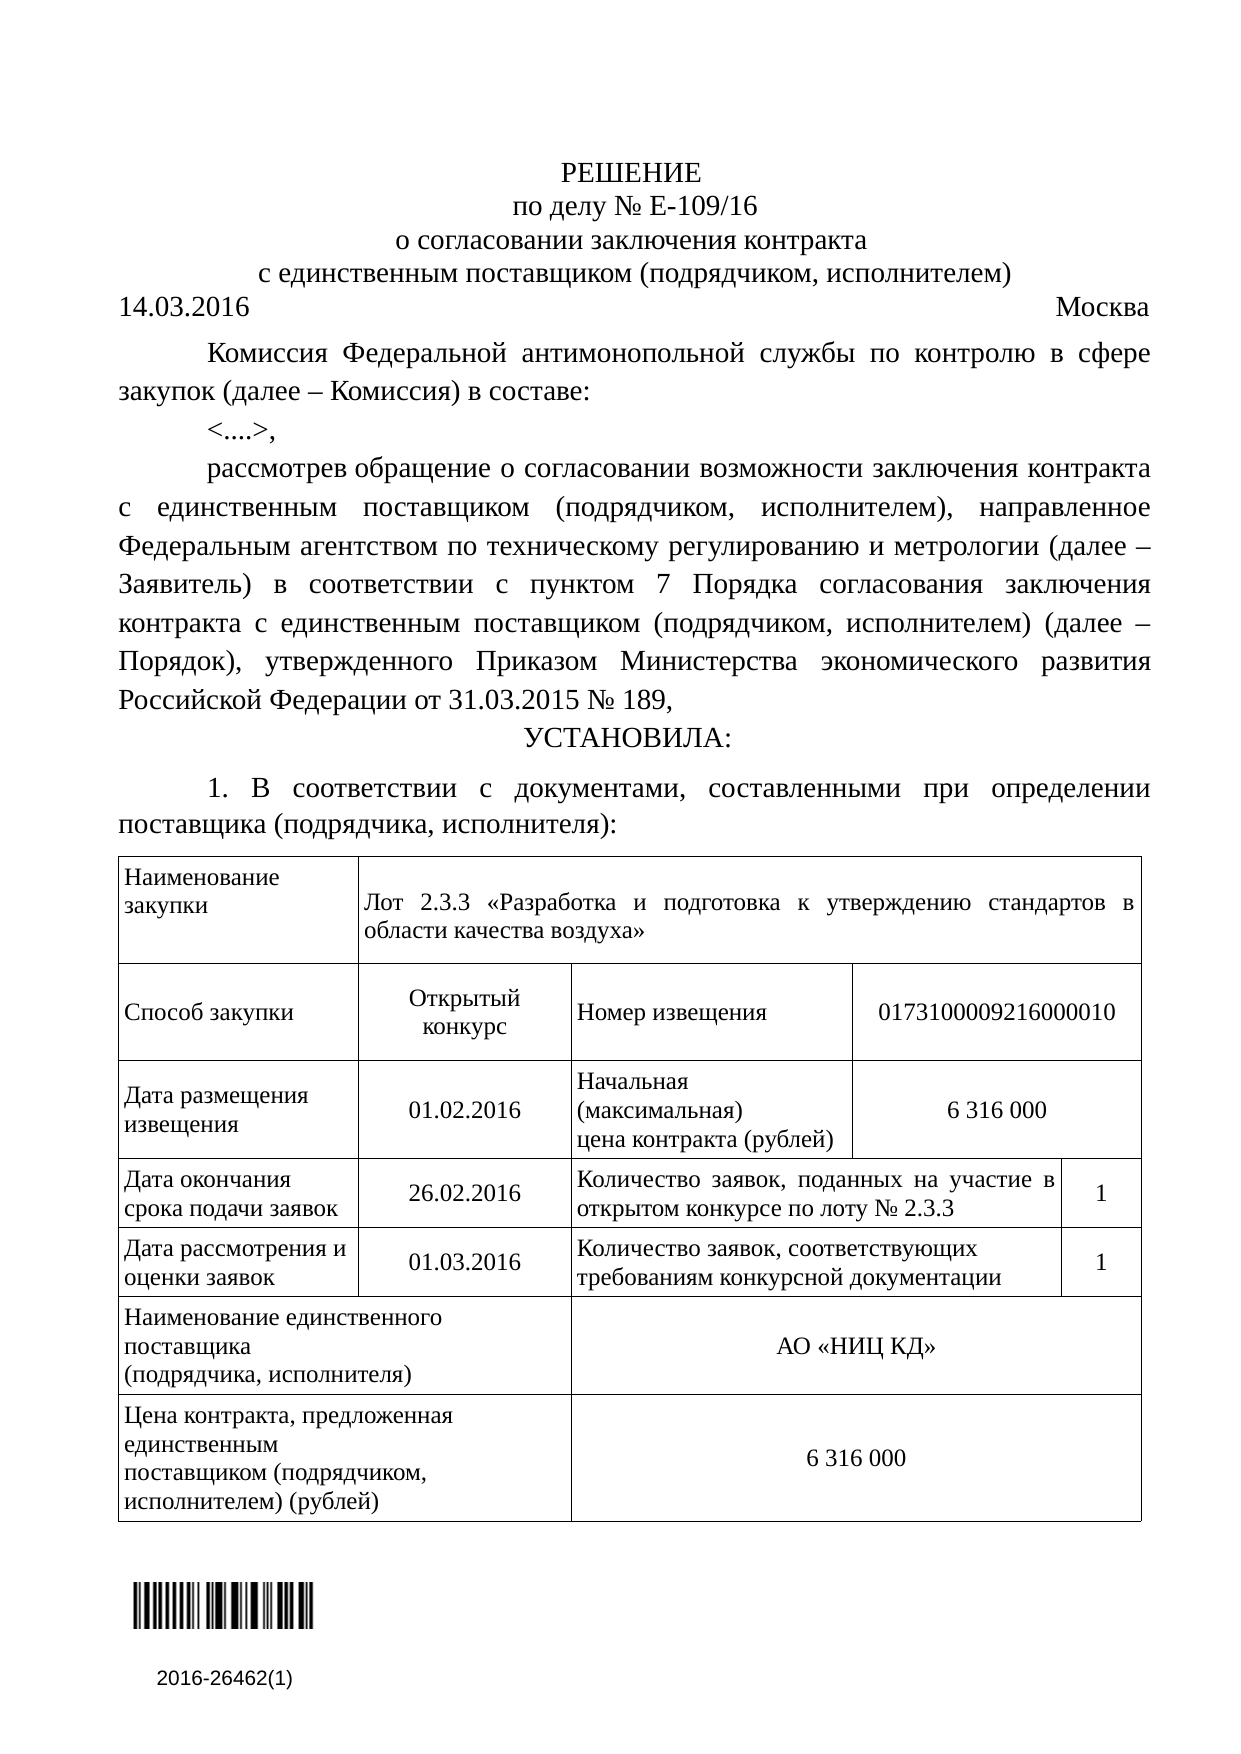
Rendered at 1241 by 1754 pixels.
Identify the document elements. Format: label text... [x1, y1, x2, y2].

text 14.03.2016 Москва [118, 289, 1152, 322]
table_cell Наименование единственного поставщика (подрядчика, исполнителя) [119, 1297, 571, 1394]
table_header Лот 2.3.3 «Разработка и подготовка к утверждению стандартов в области качества воздуха» [359, 857, 1141, 962]
text <....>, [118, 412, 1152, 446]
text РЕШЕНИЕ [118, 155, 1152, 188]
table_cell 1 [1062, 1159, 1141, 1227]
table_cell 26.02.2016 [359, 1159, 571, 1227]
table_cell Открытый конкурс [359, 964, 571, 1060]
text по делу № Е-109/16 [118, 188, 1152, 222]
table_cell 01.02.2016 [359, 1061, 571, 1158]
table_cell Цена контракта, предложенная единственным поставщиком (подрядчиком, исполнителем) (рублей) [119, 1395, 571, 1521]
text 1. В соответствии с документами, составленными при определении поставщика (подрядчика, исполнителя): [118, 770, 1152, 840]
text о согласовании заключения контракта [118, 222, 1152, 255]
table_cell Дата окончания срока подачи заявок [119, 1159, 358, 1227]
table_header Наименование закупки [119, 857, 358, 962]
table_cell Начальная (максимальная) цена контракта (рублей) [572, 1061, 852, 1158]
text УСТАНОВИЛА: [103, 720, 1152, 754]
text с единственным поставщиком (подрядчиком, исполнителем) [118, 255, 1152, 289]
table_cell Номер извещения [572, 964, 852, 1060]
table_cell 1 [1062, 1228, 1141, 1296]
table_cell Количество заявок, соответствующих требованиям конкурсной документации [572, 1228, 1061, 1296]
table_cell 6 316 000 [853, 1061, 1141, 1158]
text Комиссия Федеральной антимонопольной службы по контролю в сфере закупок (далее – Комиссия) в составе: [118, 335, 1152, 407]
table_cell 0173100009216000010 [853, 964, 1141, 1060]
table_cell 01.03.2016 [359, 1228, 571, 1296]
table_cell 6 316 000 [572, 1395, 1141, 1521]
table_cell Количество заявок, поданных на участие в открытом конкурсе по лоту № 2.3.3 [572, 1159, 1061, 1227]
table_cell Дата размещения извещения [119, 1061, 358, 1158]
text рассмотрев обращение о согласовании возможности заключения контракта с единственным поставщиком (подрядчиком, исполнителем), направленное Федеральным агентством по техническому регулированию и метрологии (далее – Заявитель) в соответствии с пунктом 7 Порядка согласования заключения контракта с единственным поставщиком (подрядчиком, исполнителем) (далее – Порядок), утвержденного Приказом Министерства экономического развития Российской Федерации от 31.03.2015 № 189, [118, 451, 1152, 715]
table_cell Способ закупки [119, 964, 358, 1060]
table_cell АО «НИЦ КД» [572, 1297, 1141, 1394]
table_cell Дата рассмотрения и оценки заявок [119, 1228, 358, 1296]
picture [118, 1582, 331, 1629]
